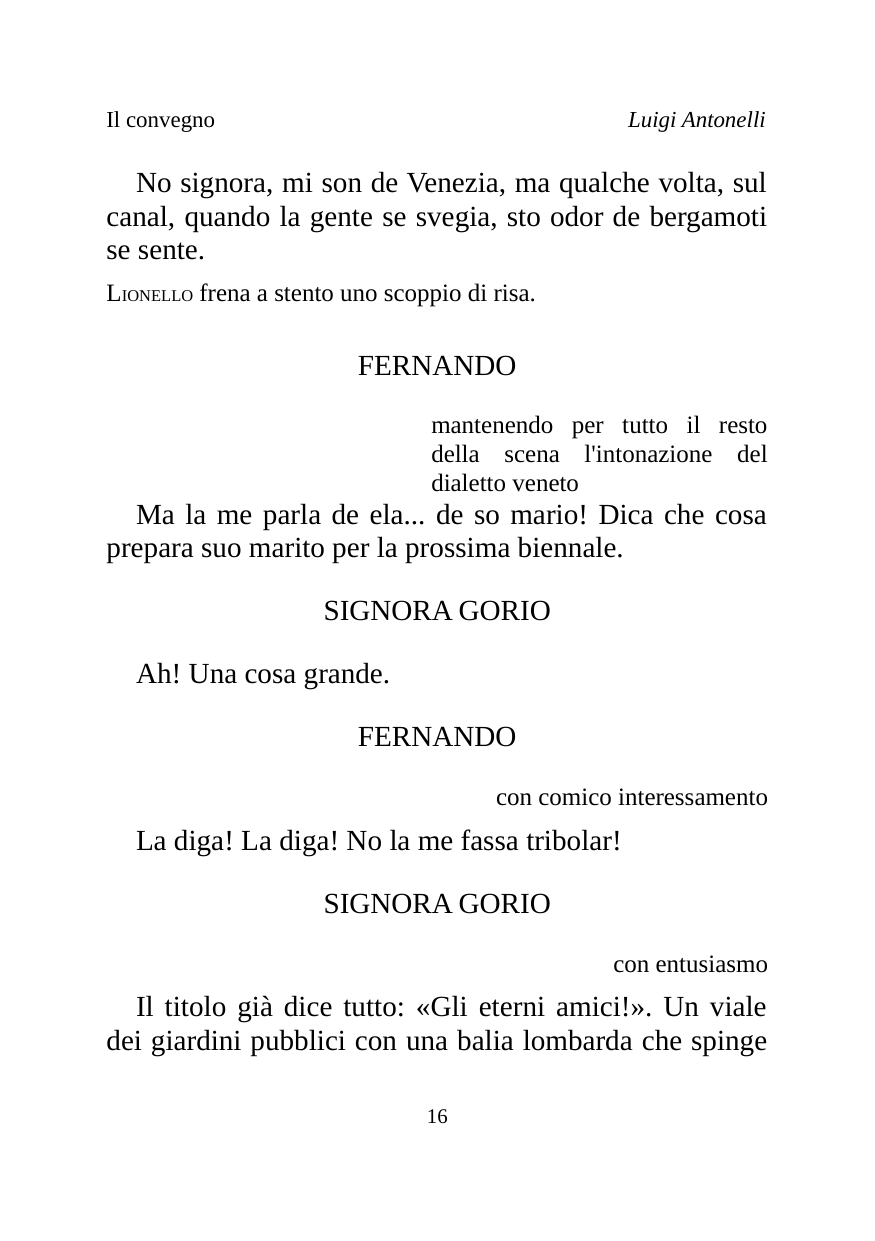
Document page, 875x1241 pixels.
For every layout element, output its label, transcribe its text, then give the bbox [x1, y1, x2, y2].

text FERNANDO [106, 348, 768, 381]
text FERNANDO [106, 719, 768, 753]
text La diga! La diga! No la me fassa tribolar! [106, 823, 768, 857]
text Lionello frena a stento uno scoppio di risa. [106, 278, 768, 306]
text No signora, mi son de Venezia, ma qualche volta, sul canal, quando la gente se svegia, sto odor de bergamoti se sente. [106, 165, 768, 266]
text SIGNORA GORIO [106, 886, 768, 919]
text Ma la me parla de ela... de so mario! Dica che cosa prepara suo marito per la prossima biennale. [106, 497, 768, 564]
text Ah! Una cosa grande. [106, 656, 768, 690]
text SIGNORA GORIO [106, 593, 768, 627]
text con entusiasmo [431, 949, 768, 978]
text mantenendo per tutto il resto della scena l'intonazione del dialetto veneto [431, 411, 768, 497]
text Il titolo già dice tutto: «Gli eterni amici!». Un viale dei giardini pubblici con una balia lombarda che spinge [106, 989, 768, 1057]
text con comico interessamento [431, 782, 768, 811]
